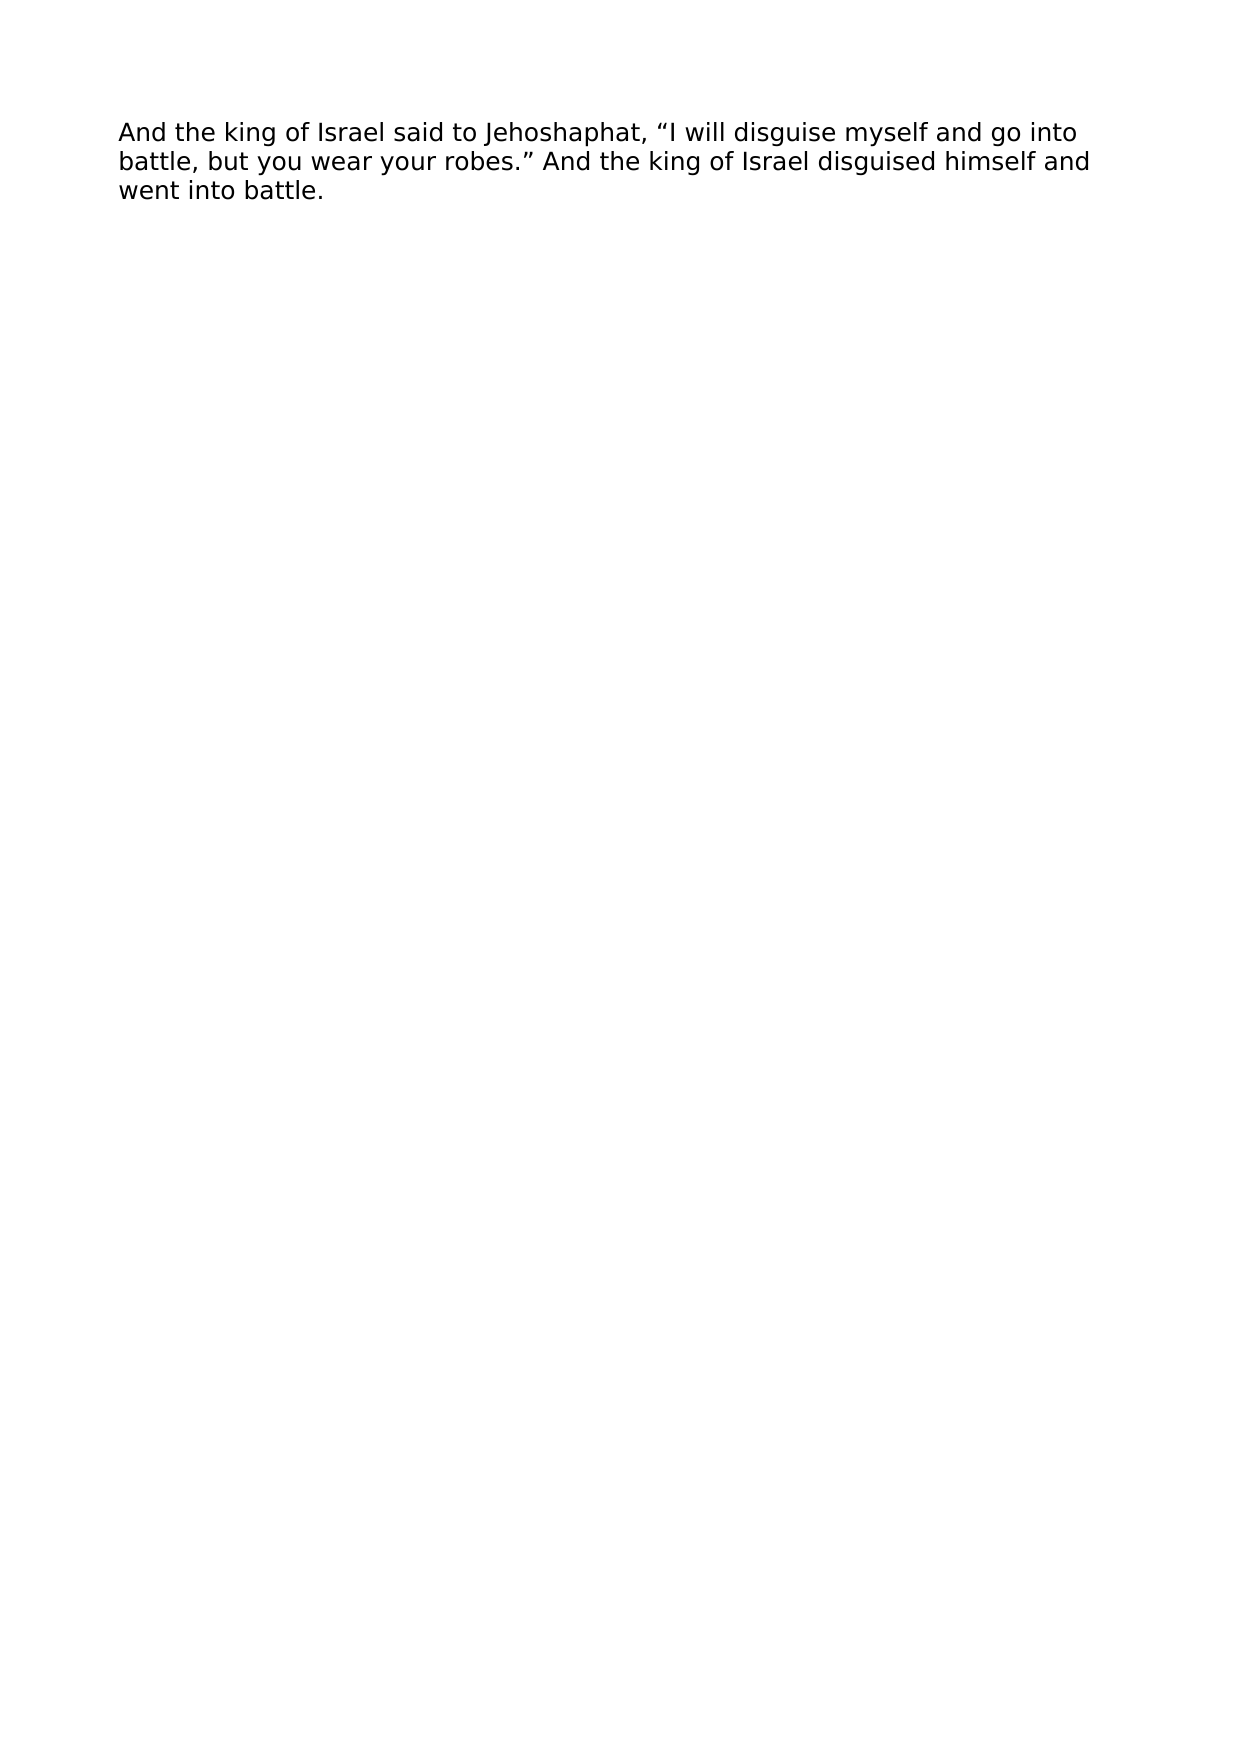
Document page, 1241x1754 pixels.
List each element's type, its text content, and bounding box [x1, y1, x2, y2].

text And the king of Israel said to Jehoshaphat, “I will disguise myself and go into battle, but you wear your robes.” And the king of Israel disguised himself and went into battle. [118, 118, 1122, 206]
